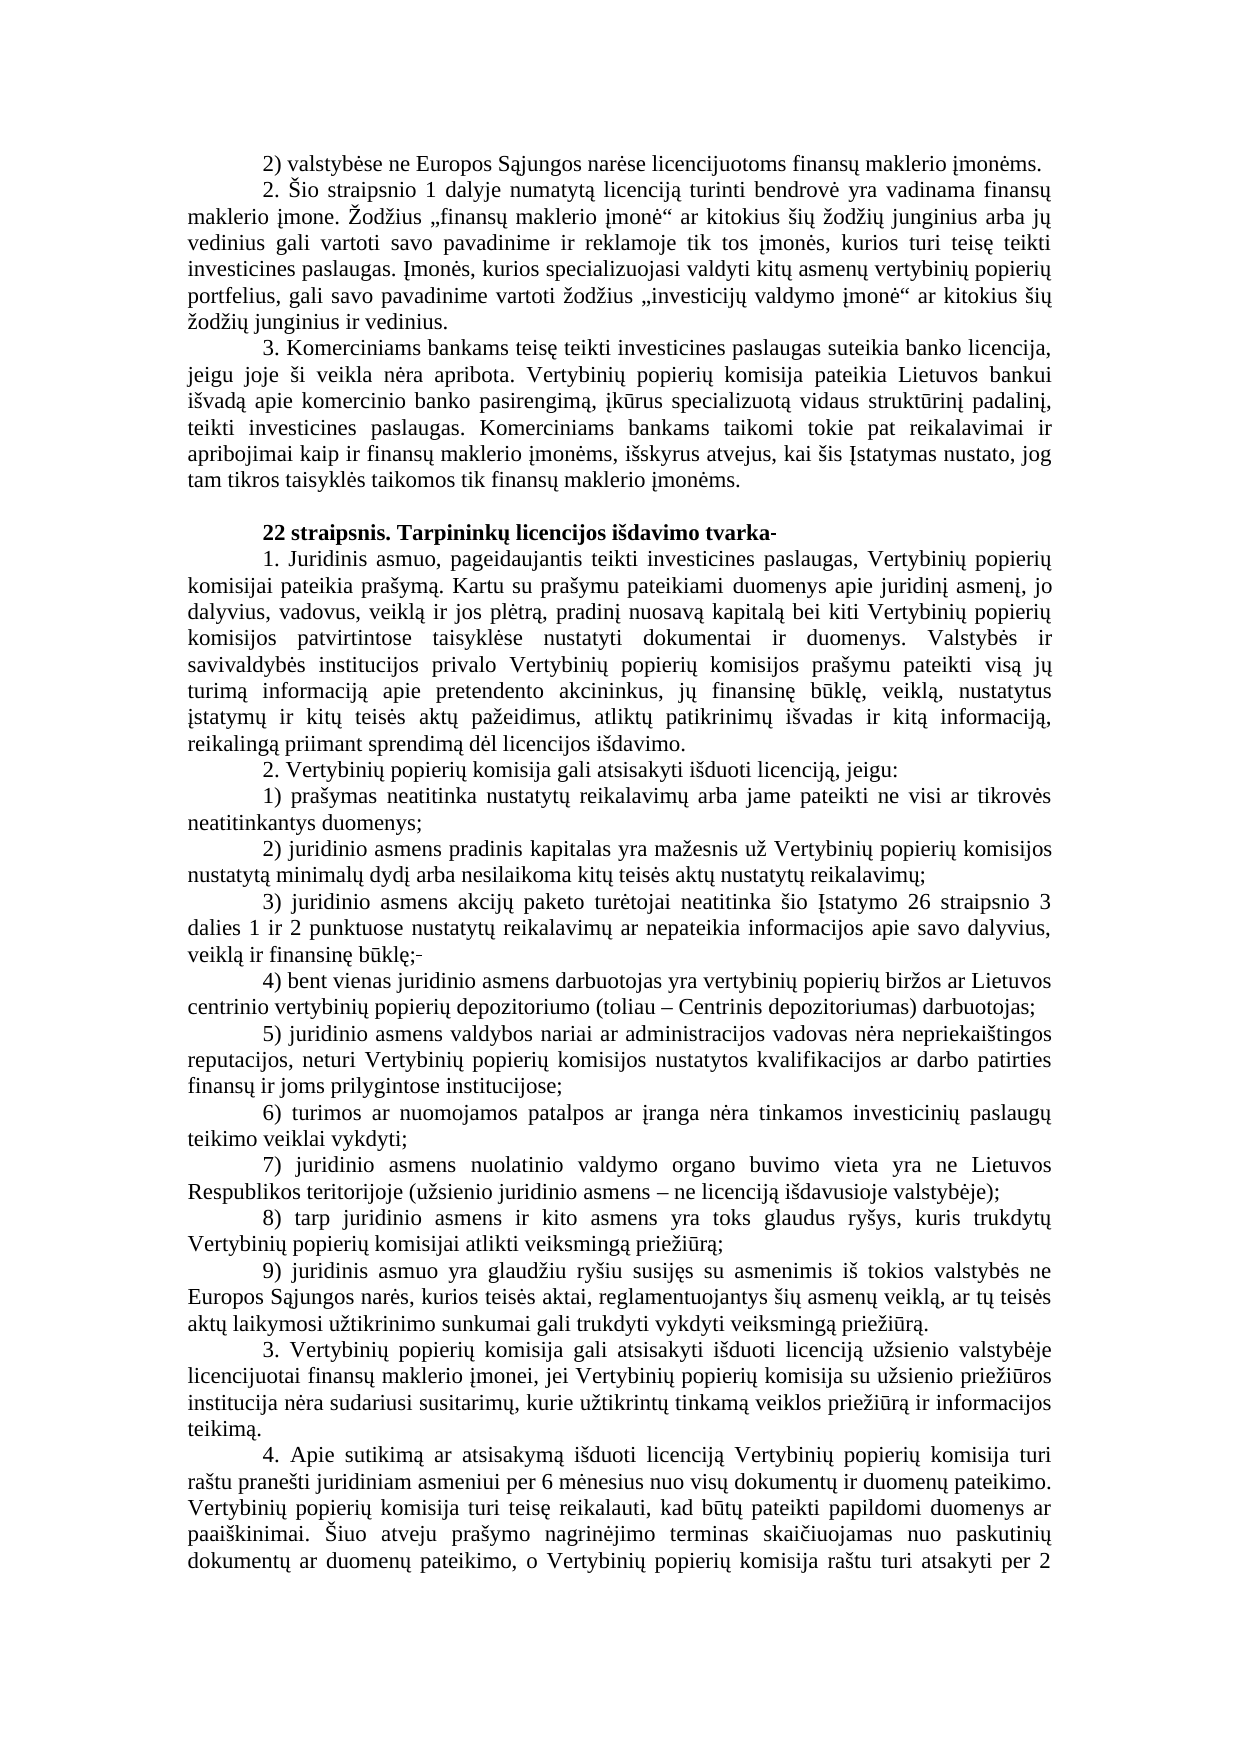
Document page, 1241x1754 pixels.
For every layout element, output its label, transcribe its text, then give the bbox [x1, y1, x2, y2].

text 22 straipsnis. Tarpininkų licencijos išdavimo tvarka [187, 519, 1053, 545]
text 6) turimos ar nuomojamos patalpos ar įranga nėra tinkamos investicinių paslaugų teikimo veiklai vykdyti; [187, 1099, 1053, 1151]
text 3. Vertybinių popierių komisija gali atsisakyti išduoti licenciją užsienio valstybėje licencijuotai finansų maklerio įmonei, jei Vertybinių popierių komisija su užsienio priežiūros institucija nėra sudariusi susitarimų, kurie užtikrintų tinkamą veiklos priežiūrą ir informacijos teikimą. [187, 1336, 1053, 1441]
text 3. Komerciniams bankams teisę teikti investicines paslaugas suteikia banko licencija, jeigu joje ši veikla nėra apribota. Vertybinių popierių komisija pateikia Lietuvos bankui išvadą apie komercinio banko pasirengimą, įkūrus specializuotą vidaus struktūrinį padalinį, teikti investicines paslaugas. Komerciniams bankams taikomi tokie pat reikalavimai ir apribojimai kaip ir finansų maklerio įmonėms, išskyrus atvejus, kai šis Įstatymas nustato, jog tam tikros taisyklės taikomos tik finansų maklerio įmonėms. [187, 334, 1053, 493]
text 2) valstybėse ne Europos Sąjungos narėse licencijuotoms finansų maklerio įmonėms. [187, 150, 1053, 176]
text 1) prašymas neatitinka nustatytų reikalavimų arba jame pateikti ne visi ar tikrovės neatitinkantys duomenys; [187, 782, 1053, 835]
text 3) juridinio asmens akcijų paketo turėtojai neatitinka šio Įstatymo 26 straipsnio 3 dalies 1 ir 2 punktuose nustatytų reikalavimų ar nepateikia informacijos apie savo dalyvius, veiklą ir finansinę būklę; [187, 888, 1053, 967]
text 2) juridinio asmens pradinis kapitalas yra mažesnis už Vertybinių popierių komisijos nustatytą minimalų dydį arba nesilaikoma kitų teisės aktų nustatytų reikalavimų; [187, 835, 1053, 888]
text 1. Juridinis asmuo, pageidaujantis teikti investicines paslaugas, Vertybinių popierių komisijai pateikia prašymą. Kartu su prašymu pateikiami duomenys apie juridinį asmenį, jo dalyvius, vadovus, veiklą ir jos plėtrą, pradinį nuosavą kapitalą bei kiti Vertybinių popierių komisijos patvirtintose taisyklėse nustatyti dokumentai ir duomenys. Valstybės ir savivaldybės institucijos privalo Vertybinių popierių komisijos prašymu pateikti visą jų turimą informaciją apie pretendento akcininkus, jų finansinę būklę, veiklą, nustatytus įstatymų ir kitų teisės aktų pažeidimus, atliktų patikrinimų išvadas ir kitą informaciją, reikalingą priimant sprendimą dėl licencijos išdavimo. [187, 545, 1053, 756]
text 4. Apie sutikimą ar atsisakymą išduoti licenciją Vertybinių popierių komisija turi raštu pranešti juridiniam asmeniui per 6 mėnesius nuo visų dokumentų ir duomenų pateikimo. Vertybinių popierių komisija turi teisę reikalauti, kad būtų pateikti papildomi duomenys ar paaiškinimai. Šiuo atveju prašymo nagrinėjimo terminas skaičiuojamas nuo paskutinių dokumentų ar duomenų pateikimo, o Vertybinių popierių komisija raštu turi atsakyti per 2 [187, 1441, 1053, 1573]
text 9) juridinis asmuo yra glaudžiu ryšiu susijęs su asmenimis iš tokios valstybės ne Europos Sąjungos narės, kurios teisės aktai, reglamentuojantys šių asmenų veiklą, ar tų teisės aktų laikymosi užtikrinimo sunkumai gali trukdyti vykdyti veiksmingą priežiūrą. [187, 1257, 1053, 1336]
text 8) tarp juridinio asmens ir kito asmens yra toks glaudus ryšys, kuris trukdytų Vertybinių popierių komisijai atlikti veiksmingą priežiūrą; [187, 1204, 1053, 1257]
text 2. Šio straipsnio 1 dalyje numatytą licenciją turinti bendrovė yra vadinama finansų maklerio įmone. Žodžius „finansų maklerio įmonė“ ar kitokius šių žodžių junginius arba jų vedinius gali vartoti savo pavadinime ir reklamoje tik tos įmonės, kurios turi teisę teikti investicines paslaugas. Įmonės, kurios specializuojasi valdyti kitų asmenų vertybinių popierių portfelius, gali savo pavadinime vartoti žodžius „investicijų valdymo įmonė“ ar kitokius šių žodžių junginius ir vedinius. [187, 176, 1053, 334]
text 7) juridinio asmens nuolatinio valdymo organo buvimo vieta yra ne Lietuvos Respublikos teritorijoje (užsienio juridinio asmens – ne licenciją išdavusioje valstybėje); [187, 1151, 1053, 1204]
text 4) bent vienas juridinio asmens darbuotojas yra vertybinių popierių biržos ar Lietuvos centrinio vertybinių popierių depozitoriumo (toliau – Centrinis depozitoriumas) darbuotojas; [187, 967, 1053, 1020]
text 5) juridinio asmens valdybos nariai ar administracijos vadovas nėra nepriekaištingos reputacijos, neturi Vertybinių popierių komisijos nustatytos kvalifikacijos ar darbo patirties finansų ir joms prilygintose institucijose; [187, 1020, 1053, 1099]
text 2. Vertybinių popierių komisija gali atsisakyti išduoti licenciją, jeigu: [187, 756, 1053, 782]
